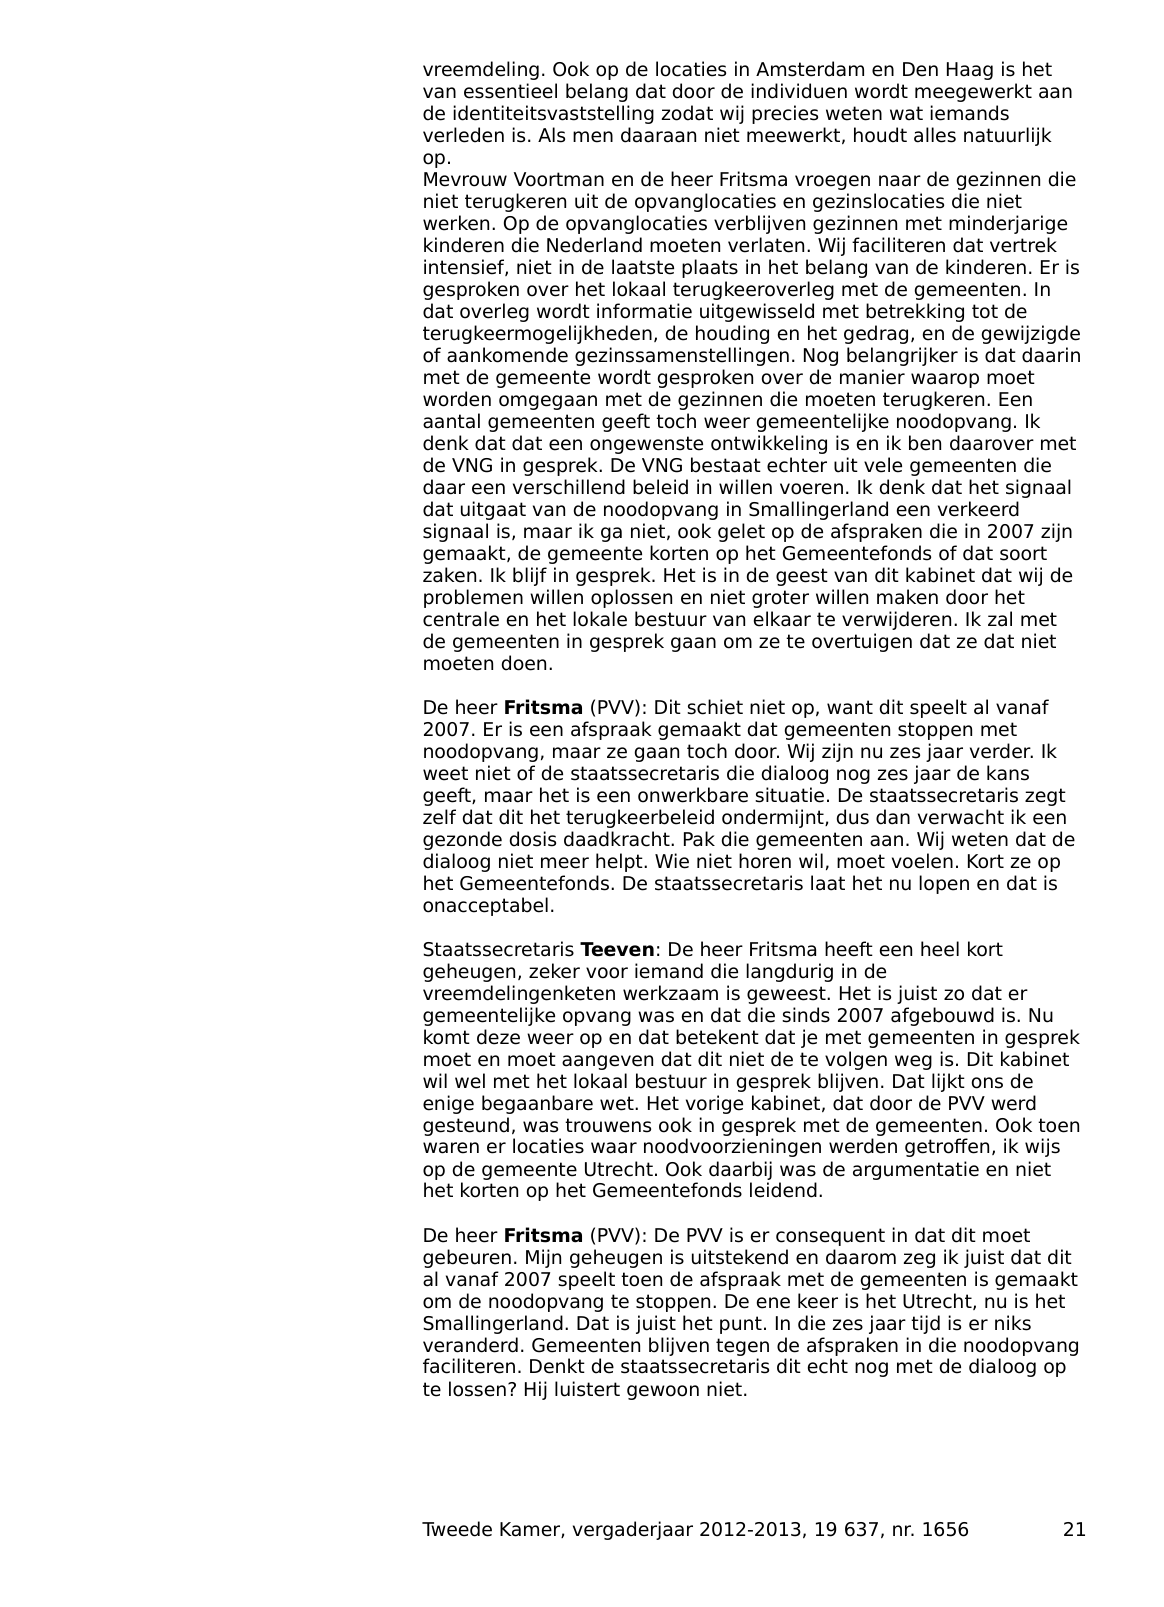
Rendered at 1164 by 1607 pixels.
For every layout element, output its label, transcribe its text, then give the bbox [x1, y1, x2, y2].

text De heer Fritsma (PVV): Dit schiet niet op, want dit speelt al vanaf 2007. Er is een afspraak gemaakt dat gemeenten stoppen met noodopvang, maar ze gaan toch door. Wij zijn nu zes jaar verder. Ik weet niet of de staatssecretaris die dialoog nog zes jaar de kans geeft, maar het is een onwerkbare situatie. De staatssecretaris zegt zelf dat dit het terugkeerbeleid ondermijnt, dus dan verwacht ik een gezonde dosis daadkracht. Pak die gemeenten aan. Wij weten dat de dialoog niet meer helpt. Wie niet horen wil, moet voelen. Kort ze op het Gemeentefonds. De staatssecretaris laat het nu lopen en dat is onacceptabel. [422, 697, 1087, 916]
text Mevrouw Voortman en de heer Fritsma vroegen naar de gezinnen die niet terugkeren uit de opvanglocaties en gezinslocaties die niet werken. Op de opvanglocaties verblijven gezinnen met minderjarige kinderen die Nederland moeten verlaten. Wij faciliteren dat vertrek intensief, niet in de laatste plaats in het belang van de kinderen. Er is gesproken over het lokaal terugkeeroverleg met de gemeenten. In dat overleg wordt informatie uitgewisseld met betrekking tot de terugkeermogelijkheden, de houding en het gedrag, en de gewijzigde of aankomende gezinssamenstellingen. Nog belangrijker is dat daarin met de gemeente wordt gesproken over de manier waarop moet worden omgegaan met de gezinnen die moeten terugkeren. Een aantal gemeenten geeft toch weer gemeentelijke noodopvang. Ik denk dat dat een ongewenste ontwikkeling is en ik ben daarover met de VNG in gesprek. De VNG bestaat echter uit vele gemeenten die daar een verschillend beleid in willen voeren. Ik denk dat het signaal dat uitgaat van de noodopvang in Smallingerland een verkeerd signaal is, maar ik ga niet, ook gelet op de afspraken die in 2007 zijn gemaakt, de gemeente korten op het Gemeentefonds of dat soort zaken. Ik blijf in gesprek. Het is in de geest van dit kabinet dat wij de problemen willen oplossen en niet groter willen maken door het centrale en het lokale bestuur van elkaar te verwijderen. Ik zal met de gemeenten in gesprek gaan om ze te overtuigen dat ze dat niet moeten doen. [422, 169, 1087, 674]
text De heer Fritsma (PVV): De PVV is er consequent in dat dit moet gebeuren. Mijn geheugen is uitstekend en daarom zeg ik juist dat dit al vanaf 2007 speelt toen de afspraak met de gemeenten is gemaakt om de noodopvang te stoppen. De ene keer is het Utrecht, nu is het Smallingerland. Dat is juist het punt. In die zes jaar tijd is er niks veranderd. Gemeenten blijven tegen de afspraken in die noodopvang faciliteren. Denkt de staatssecretaris dit echt nog met de dialoog op te lossen? Hij luistert gewoon niet. [422, 1224, 1087, 1400]
text Staatssecretaris Teeven: De heer Fritsma heeft een heel kort geheugen, zeker voor iemand die langdurig in de vreemdelingenketen werkzaam is geweest. Het is juist zo dat er gemeentelijke opvang was en dat die sinds 2007 afgebouwd is. Nu komt deze weer op en dat betekent dat je met gemeenten in gesprek moet en moet aangeven dat dit niet de te volgen weg is. Dit kabinet wil wel met het lokaal bestuur in gesprek blijven. Dat lijkt ons de enige begaanbare wet. Het vorige kabinet, dat door de PVV werd gesteund, was trouwens ook in gesprek met de gemeenten. Ook toen waren er locaties waar noodvoorzieningen werden getroffen, ik wijs op de gemeente Utrecht. Ook daarbij was de argumentatie en niet het korten op het Gemeentefonds leidend. [422, 939, 1087, 1202]
text vreemdeling. Ook op de locaties in Amsterdam en Den Haag is het van essentieel belang dat door de individuen wordt meegewerkt aan de identiteitsvaststelling zodat wij precies weten wat iemands verleden is. Als men daaraan niet meewerkt, houdt alles natuurlijk op. [422, 59, 1087, 169]
